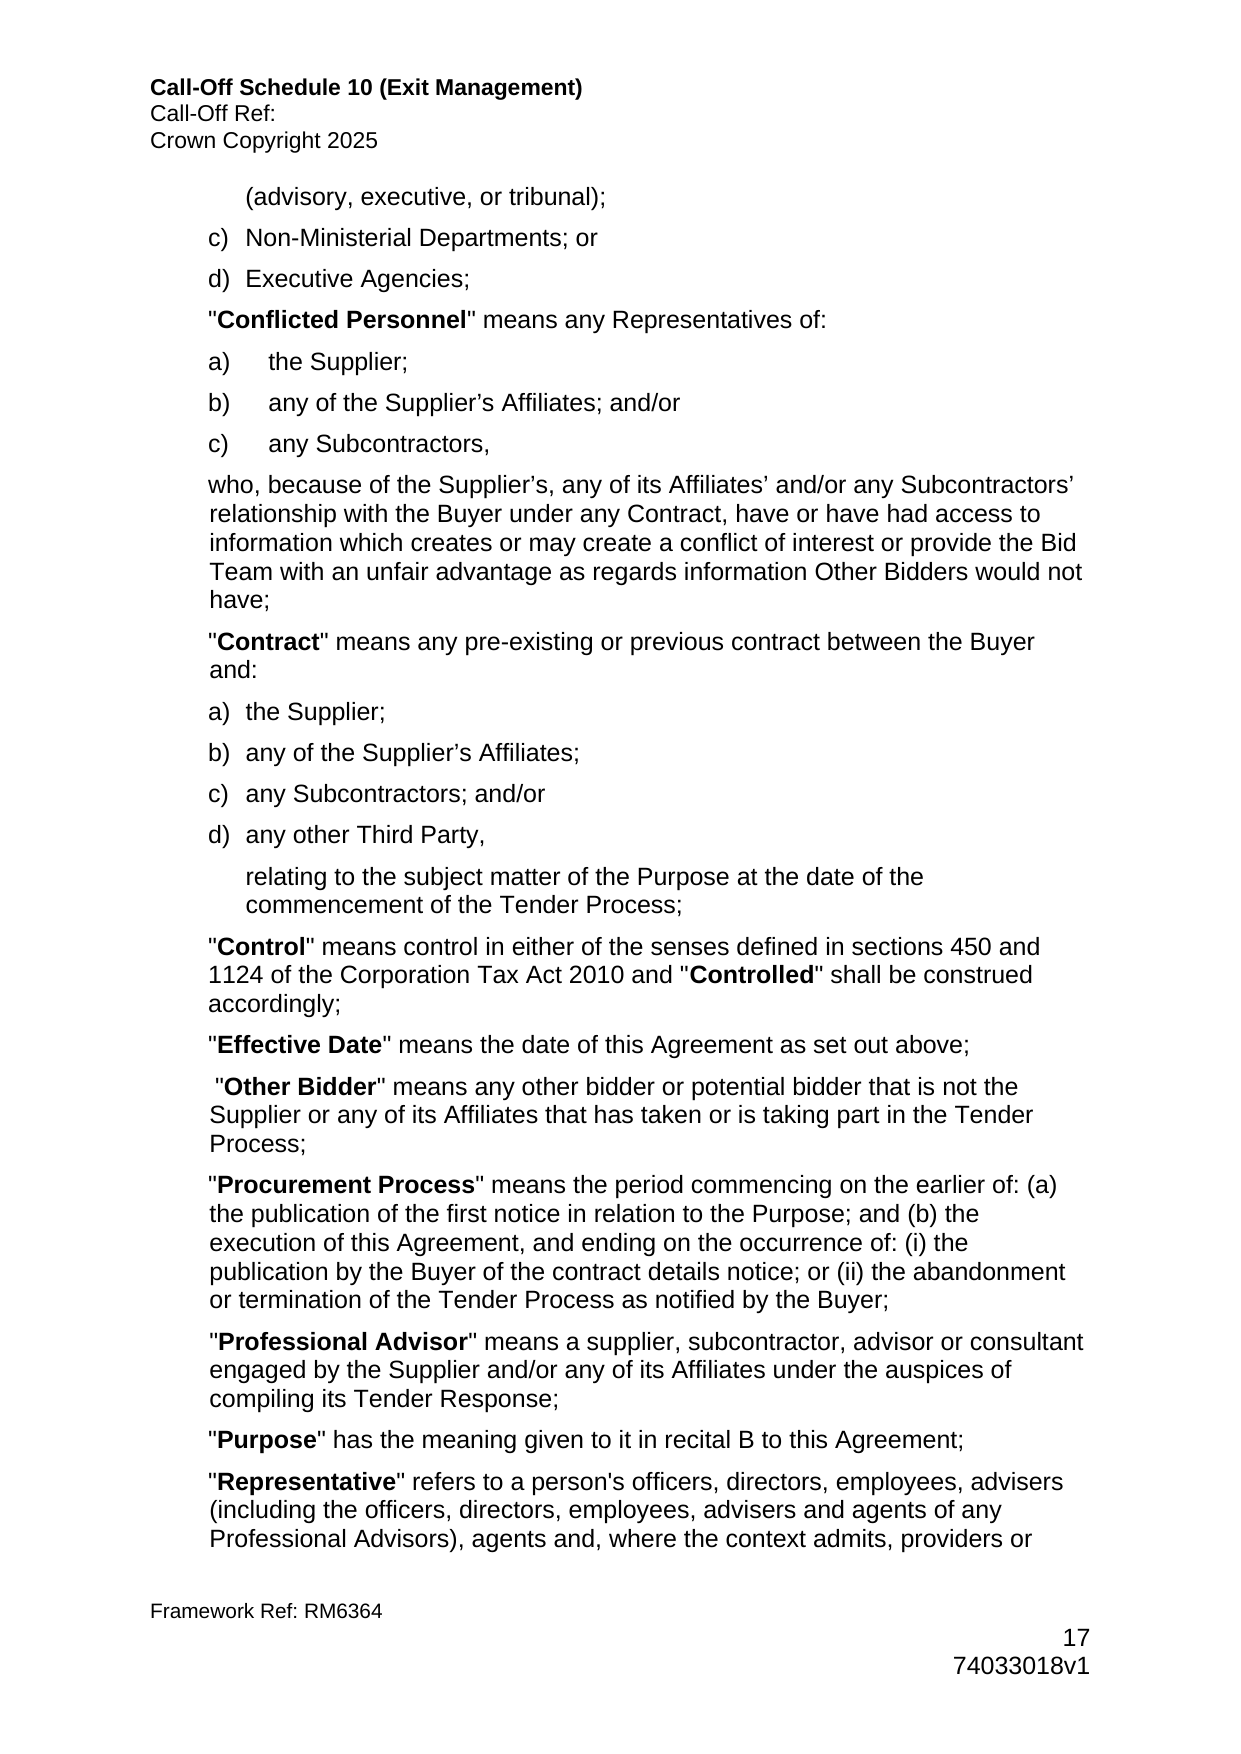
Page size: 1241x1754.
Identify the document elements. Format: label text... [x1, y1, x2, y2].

text "Representative" refers to a person's officers, directors, employees, advisers (including the officers, directors, employees, advisers and agents of any Professional Advisors), agents and, where the context admits, providers or [208, 1467, 1090, 1553]
list the Supplier; [208, 697, 1090, 725]
text "Conflicted Personnel" means any Representatives of: [208, 305, 1090, 334]
list (advisory, executive, or tribunal); [208, 182, 1090, 210]
text "Effective Date" means the date of this Agreement as set out above; [208, 1030, 1090, 1059]
text relating to the subject matter of the Purpose at the date of the commencement of the Tender Process; [245, 862, 1090, 919]
text "Purpose" has the meaning given to it in recital B to this Agreement; [208, 1425, 1090, 1454]
list Non-Ministerial Departments; or [208, 223, 1090, 252]
list any of the Supplier’s Affiliates; [208, 738, 1090, 767]
list any of the Supplier’s Affiliates; and/or [208, 388, 1090, 417]
list any Subcontractors; and/or [208, 779, 1090, 808]
list any Subcontractors, [208, 429, 1090, 458]
list Executive Agencies; [208, 264, 1090, 293]
text who, because of the Supplier’s, any of its Affiliates’ and/or any Subcontractors’ relationship with the Buyer under any Contract, have or have had access to information which creates or may create a conflict of interest or provide the Bid Team with an unfair advantage as regards information Other Bidders would not have; [208, 470, 1090, 614]
text "Control" means control in either of the senses defined in sections 450 and 1124 of the Corporation Tax Act 2010 and "Controlled" shall be construed accordingly; [208, 932, 1090, 1018]
text "Professional Advisor" means a supplier, subcontractor, advisor or consultant engaged by the Supplier and/or any of its Affiliates under the auspices of compiling its Tender Response; [209, 1327, 1090, 1413]
text "Other Bidder" means any other bidder or potential bidder that is not the Supplier or any of its Affiliates that has taken or is taking part in the Tender Process; [208, 1072, 1090, 1158]
list any other Third Party, [208, 820, 1090, 849]
list the Supplier; [208, 347, 1090, 375]
text "Contract" means any pre-existing or previous contract between the Buyer and: [208, 627, 1090, 684]
text "Procurement Process" means the period commencing on the earlier of: (a) the publication of the first notice in relation to the Purpose; and (b) the execution of this Agreement, and ending on the occurrence of: (i) the publication by the Buyer of the contract details notice; or (ii) the abandonment or termination of the Tender Process as notified by the Buyer; [208, 1170, 1090, 1314]
